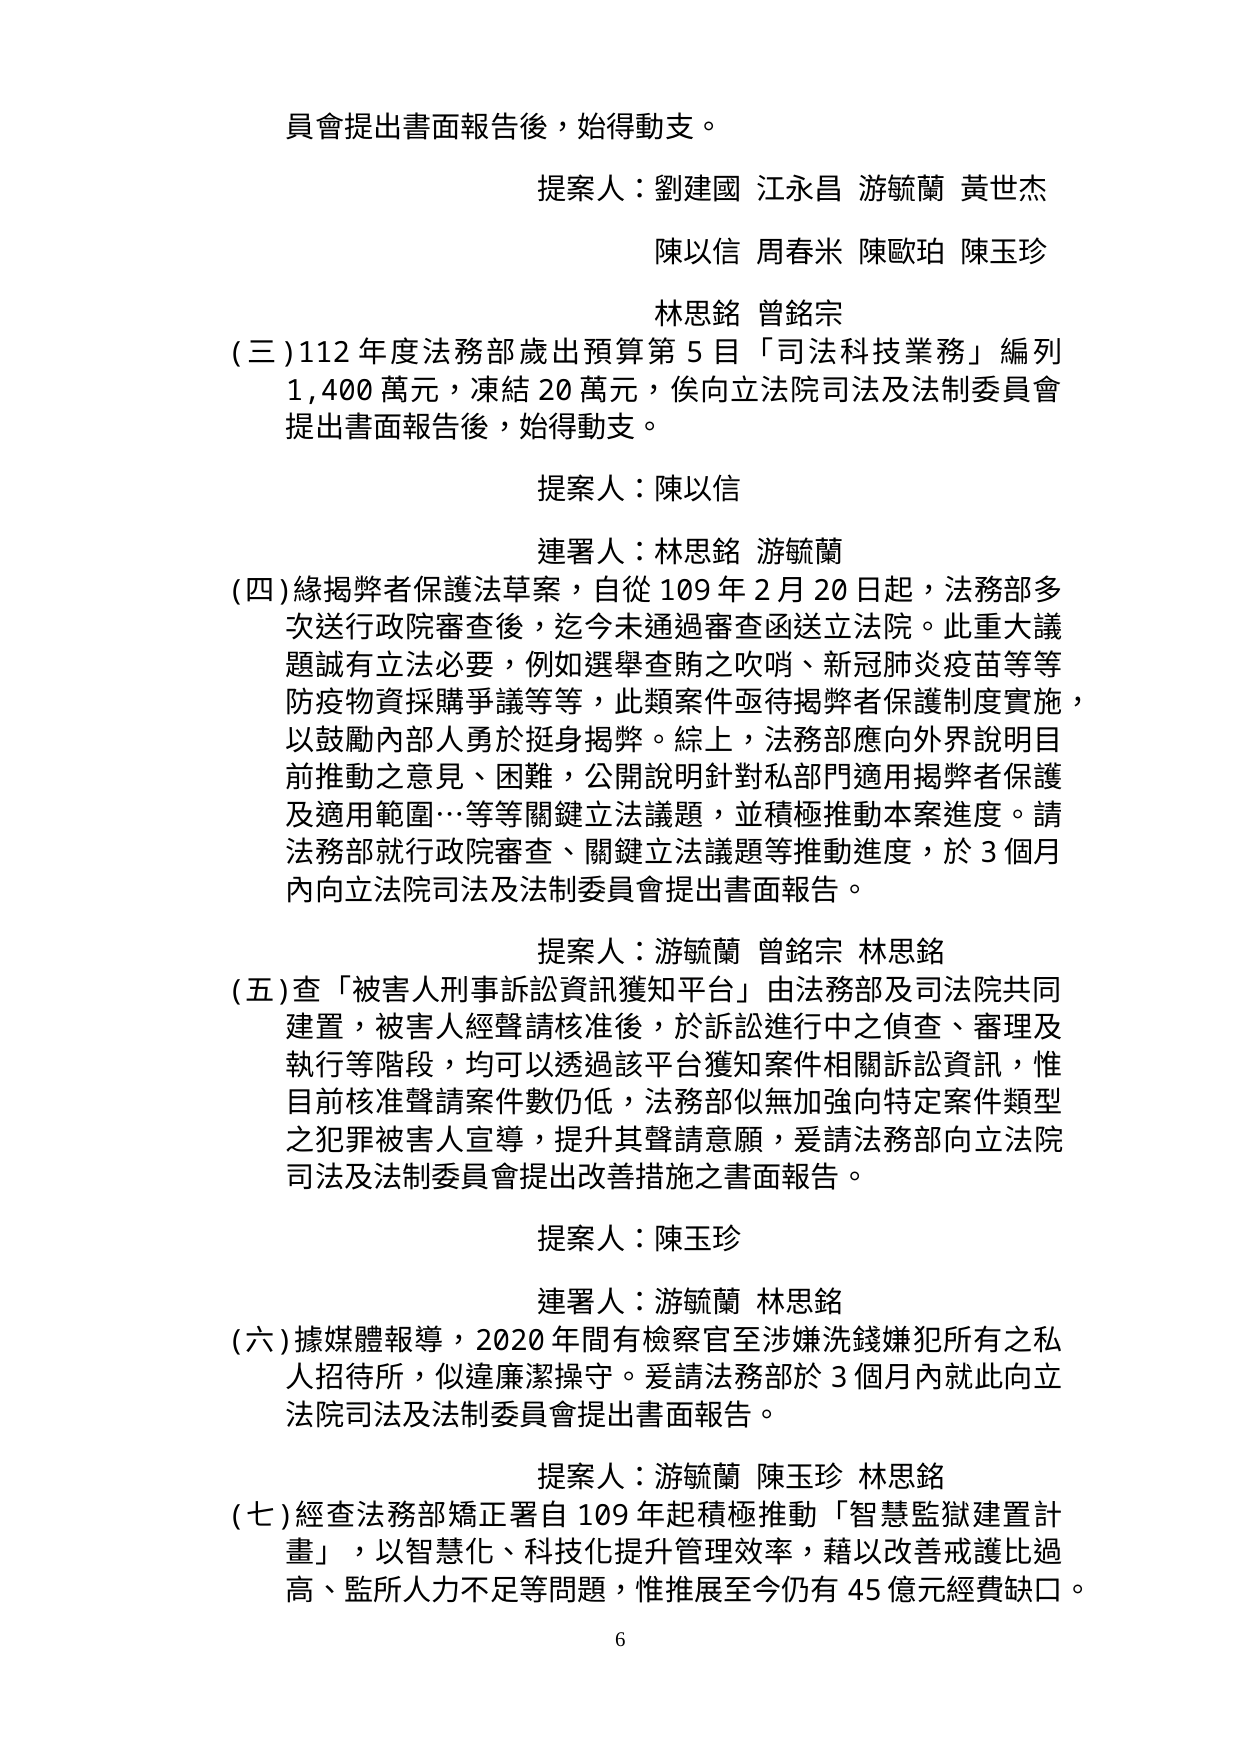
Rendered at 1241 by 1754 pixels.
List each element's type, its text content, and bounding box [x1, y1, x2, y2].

text 提案人：游毓蘭 陳玉珍 林思銘 [537, 1433, 1063, 1495]
text 提案人：陳玉珍 [537, 1195, 1063, 1258]
text 林思銘 曾銘宗 [654, 270, 1063, 333]
text 提案人：游毓蘭 曾銘宗 林思銘 [537, 908, 1063, 970]
text (七)經查法務部矯正署自109年起積極推動「智慧監獄建置計畫」，以智慧化、科技化提升管理效率，藉以改善戒護比過高、監所人力不足等問題，惟推展至今仍有45億元經費缺口。數位發展部於111年8月揭牌承擔國家數位發展重任，法務部應積極與其爭取相關合作及經費。另監所人力不足問題，亦應謀改善解決。爰請法務部矯正署就跨部會爭取智慧監獄建置計畫經費，以及監所人力不足，於3個月內向立法院司法及法制委員會提出書面報告。 [227, 1495, 1063, 1608]
text (五)查「被害人刑事訴訟資訊獲知平台」由法務部及司法院共同建置，被害人經聲請核准後，於訴訟進行中之偵查、審理及執行等階段，均可以透過該平台獲知案件相關訴訟資訊，惟目前核准聲請案件數仍低，法務部似無加強向特定案件類型之犯罪被害人宣導，提升其聲請意願，爰請法務部向立法院司法及法制委員會提出改善措施之書面報告。 [227, 970, 1063, 1195]
text (六)據媒體報導，2020年間有檢察官至涉嫌洗錢嫌犯所有之私人招待所，似違廉潔操守。爰請法務部於3個月內就此向立法院司法及法制委員會提出書面報告。 [227, 1320, 1063, 1433]
text 陳以信 周春米 陳歐珀 陳玉珍 [654, 208, 1063, 270]
text 提案人：劉建國 江永昌 游毓蘭 黃世杰 [537, 145, 1063, 208]
text (四)緣揭弊者保護法草案，自從109年2月20日起，法務部多次送行政院審查後，迄今未通過審查函送立法院。此重大議題誠有立法必要，例如選舉查賄之吹哨、新冠肺炎疫苗等等防疫物資採購爭議等等，此類案件亟待揭弊者保護制度實施，以鼓勵內部人勇於挺身揭弊。綜上，法務部應向外界說明目前推動之意見、困難，公開說明針對私部門適用揭弊者保護及適用範圍…等等關鍵立法議題，並積極推動本案進度。請法務部就行政院審查、關鍵立法議題等推動進度，於3個月內向立法院司法及法制委員會提出書面報告。 [227, 570, 1063, 908]
text 連署人：林思銘 游毓蘭 [537, 508, 1063, 570]
text 連署人：游毓蘭 林思銘 [537, 1258, 1063, 1320]
text 提案人：陳以信 [537, 445, 1063, 508]
text (三)112年度法務部歲出預算第5目「司法科技業務」編列1,400萬元，凍結20萬元，俟向立法院司法及法制委員會提出書面報告後，始得動支。 [227, 333, 1063, 445]
text 員會提出書面報告後，始得動支。 [227, 108, 1063, 145]
